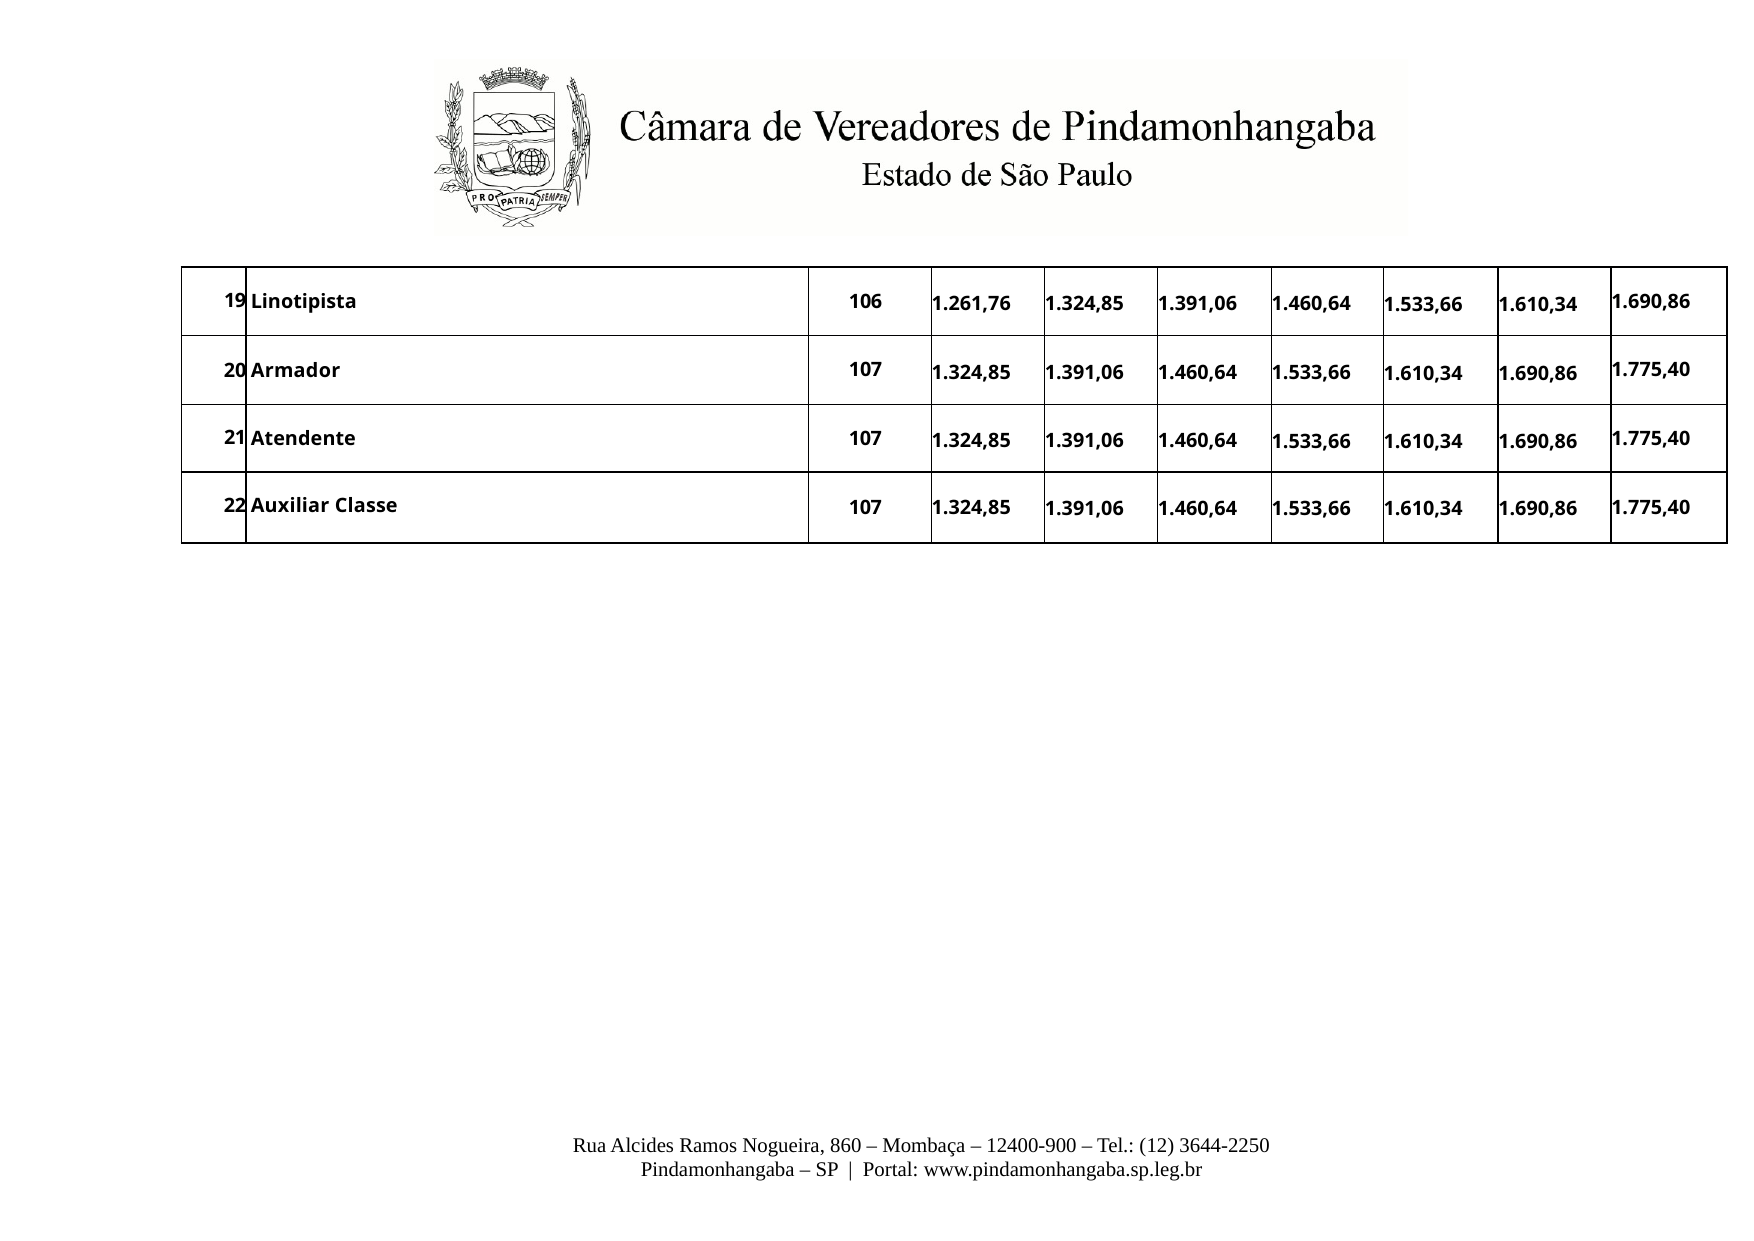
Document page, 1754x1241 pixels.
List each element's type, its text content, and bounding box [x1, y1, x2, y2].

picture [434, 59, 1409, 236]
table_cell 1.610,34 [1384, 405, 1497, 471]
table_cell 1.610,34 [1384, 336, 1497, 403]
table_cell 107 [809, 405, 931, 471]
table_cell 1.324,85 [932, 405, 1044, 471]
table_cell 1.460,64 [1158, 473, 1271, 542]
table_cell 107 [809, 473, 931, 542]
table_cell 1.775,40 [1612, 336, 1726, 403]
table_cell 1.533,66 [1272, 336, 1383, 403]
table_cell 1.775,40 [1612, 405, 1726, 471]
table_cell Atendente [247, 405, 808, 471]
table_cell 1.324,85 [1045, 268, 1157, 334]
table_cell 1.690,86 [1612, 268, 1726, 334]
table_cell 22 [182, 473, 245, 542]
table_cell 1.324,85 [932, 473, 1044, 542]
table_cell 1.460,64 [1158, 336, 1271, 403]
table_cell 1.391,06 [1158, 268, 1271, 334]
table_cell 1.533,66 [1384, 268, 1497, 334]
table_cell 1.391,06 [1045, 405, 1157, 471]
table_cell 1.460,64 [1158, 405, 1271, 471]
table_cell 1.610,34 [1384, 473, 1497, 542]
table_cell 106 [809, 268, 931, 334]
table_cell 1.690,86 [1499, 336, 1610, 403]
table_cell 1.391,06 [1045, 473, 1157, 542]
table_cell Armador [247, 336, 808, 403]
table_cell 1.690,86 [1499, 473, 1610, 542]
table_cell 19 [182, 268, 245, 334]
table_cell 1.610,34 [1499, 268, 1610, 334]
table_cell 107 [809, 336, 931, 403]
table_cell Auxiliar Classe [247, 473, 808, 542]
table_cell 1.533,66 [1272, 405, 1383, 471]
table_cell Linotipista [247, 268, 808, 334]
table_cell 20 [182, 336, 245, 403]
table_cell 21 [182, 405, 245, 471]
table_cell 1.391,06 [1045, 336, 1157, 403]
table_cell 1.533,66 [1272, 473, 1383, 542]
table_cell 1.690,86 [1499, 405, 1610, 471]
table_cell 1.775,40 [1612, 473, 1726, 542]
table_cell 1.324,85 [932, 336, 1044, 403]
table_cell 1.261,76 [932, 268, 1044, 334]
table_cell 1.460,64 [1272, 268, 1383, 334]
